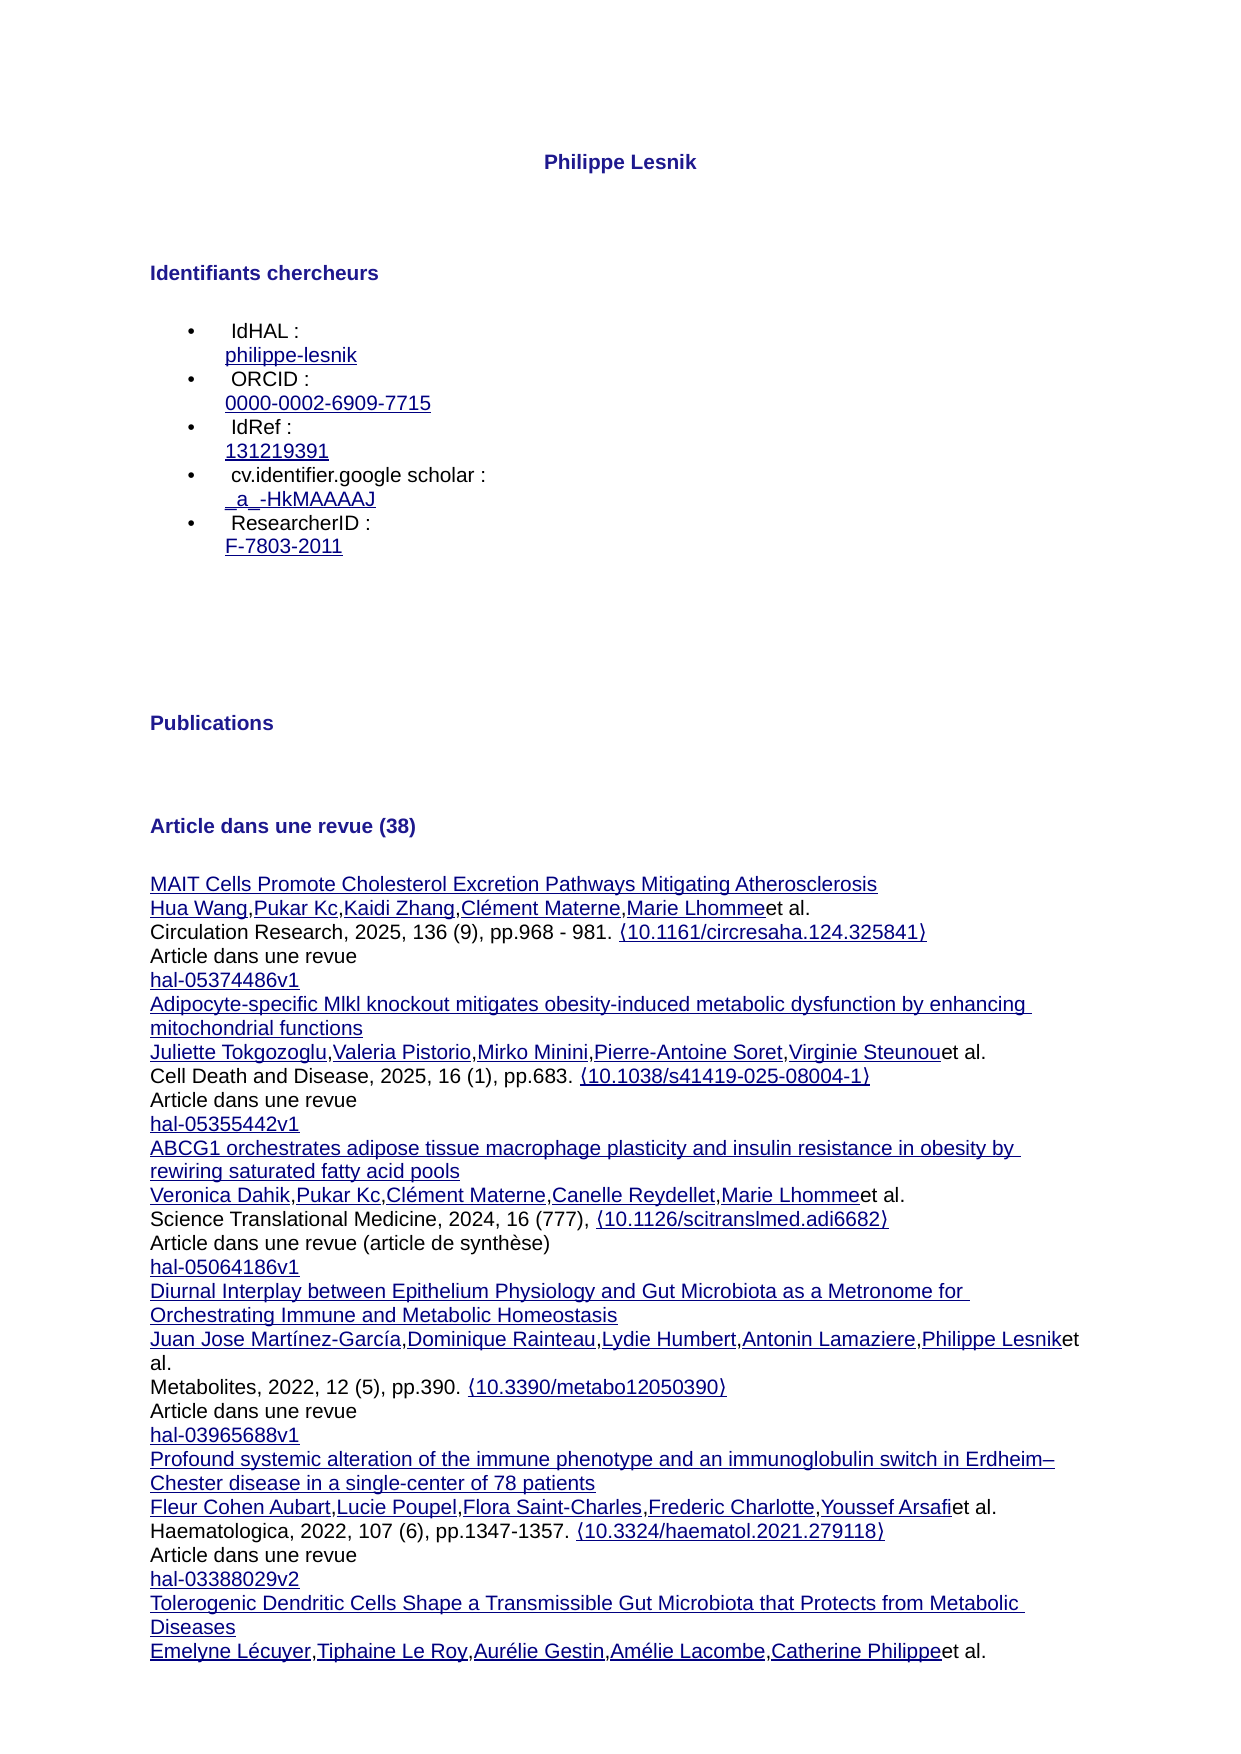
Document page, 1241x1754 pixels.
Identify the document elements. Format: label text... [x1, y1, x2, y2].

table_cell Diurnal Interplay between Epithelium Physiology and Gut Microbiota as a Metronome for Orchestrating Immune and Metabolic Homeostasis Juan Jose Martínez-García,Dominique Rainteau,Lydie Humbert,Antonin Lamaziere,Philippe Lesniket al. Metabolites, 2022, 12 (5), pp.390. ⟨10.3390/metabo12050390⟩ Article dans une revue hal-03965688v1 [150, 1279, 1090, 1447]
list IdRef : [187, 414, 1090, 438]
list 0000-0002-6909-7715 [187, 391, 1090, 414]
table_cell Profound systemic alteration of the immune phenotype and an immunoglobulin switch in Erdheim–Chester disease in a single-center of 78 patients Fleur Cohen Aubart,Lucie Poupel,Flora Saint-Charles,Frederic Charlotte,Youssef Arsafiet al. Haematologica, 2022, 107 (6), pp.1347-1357. ⟨10.3324/haematol.2021.279118⟩ Article dans une revue hal-03388029v2 [150, 1447, 1090, 1591]
subtitle Publications [150, 710, 1090, 734]
list ORCID : [187, 367, 1090, 391]
subtitle Article dans une revue (38) [150, 813, 1090, 837]
table_cell Tolerogenic Dendritic Cells Shape a Transmissible Gut Microbiota that Protects from Metabolic Diseases Emelyne Lécuyer,Tiphaine Le Roy,Aurélie Gestin,Amélie Lacombe,Catherine Philippeet al. [150, 1591, 1090, 1662]
table_cell Adipocyte-specific Mlkl knockout mitigates obesity-induced metabolic dysfunction by enhancing mitochondrial functions Juliette Tokgozoglu,Valeria Pistorio,Mirko Minini,Pierre-Antoine Soret,Virginie Steunouet al. Cell Death and Disease, 2025, 16 (1), pp.683. ⟨10.1038/s41419-025-08004-1⟩ Article dans une revue hal-05355442v1 [150, 992, 1090, 1135]
list cv.identifier.google scholar : [187, 462, 1090, 486]
list IdHAL : [187, 319, 1090, 343]
list _a_-HkMAAAAJ [187, 486, 1090, 510]
table_header MAIT Cells Promote Cholesterol Excretion Pathways Mitigating Atherosclerosis Hua Wang,Pukar Kc,Kaidi Zhang,Clément Materne,Marie Lhommeet al. Circulation Research, 2025, 136 (9), pp.968 - 981. ⟨10.1161/circresaha.124.325841⟩ Article dans une revue hal-05374486v1 [150, 872, 1090, 992]
subtitle Philippe Lesnik [150, 150, 1090, 174]
table_cell ABCG1 orchestrates adipose tissue macrophage plasticity and insulin resistance in obesity by rewiring saturated fatty acid pools Veronica Dahik,Pukar Kc,Clément Materne,Canelle Reydellet,Marie Lhommeet al. Science Translational Medicine, 2024, 16 (777), ⟨10.1126/scitranslmed.adi6682⟩ Article dans une revue (article de synthèse) hal-05064186v1 [150, 1135, 1090, 1279]
subtitle Identifiants chercheurs [150, 260, 1090, 284]
list F-7803-2011 [187, 534, 1090, 558]
list 131219391 [187, 438, 1090, 462]
list ResearcherID : [187, 510, 1090, 534]
list philippe-lesnik [187, 343, 1090, 367]
